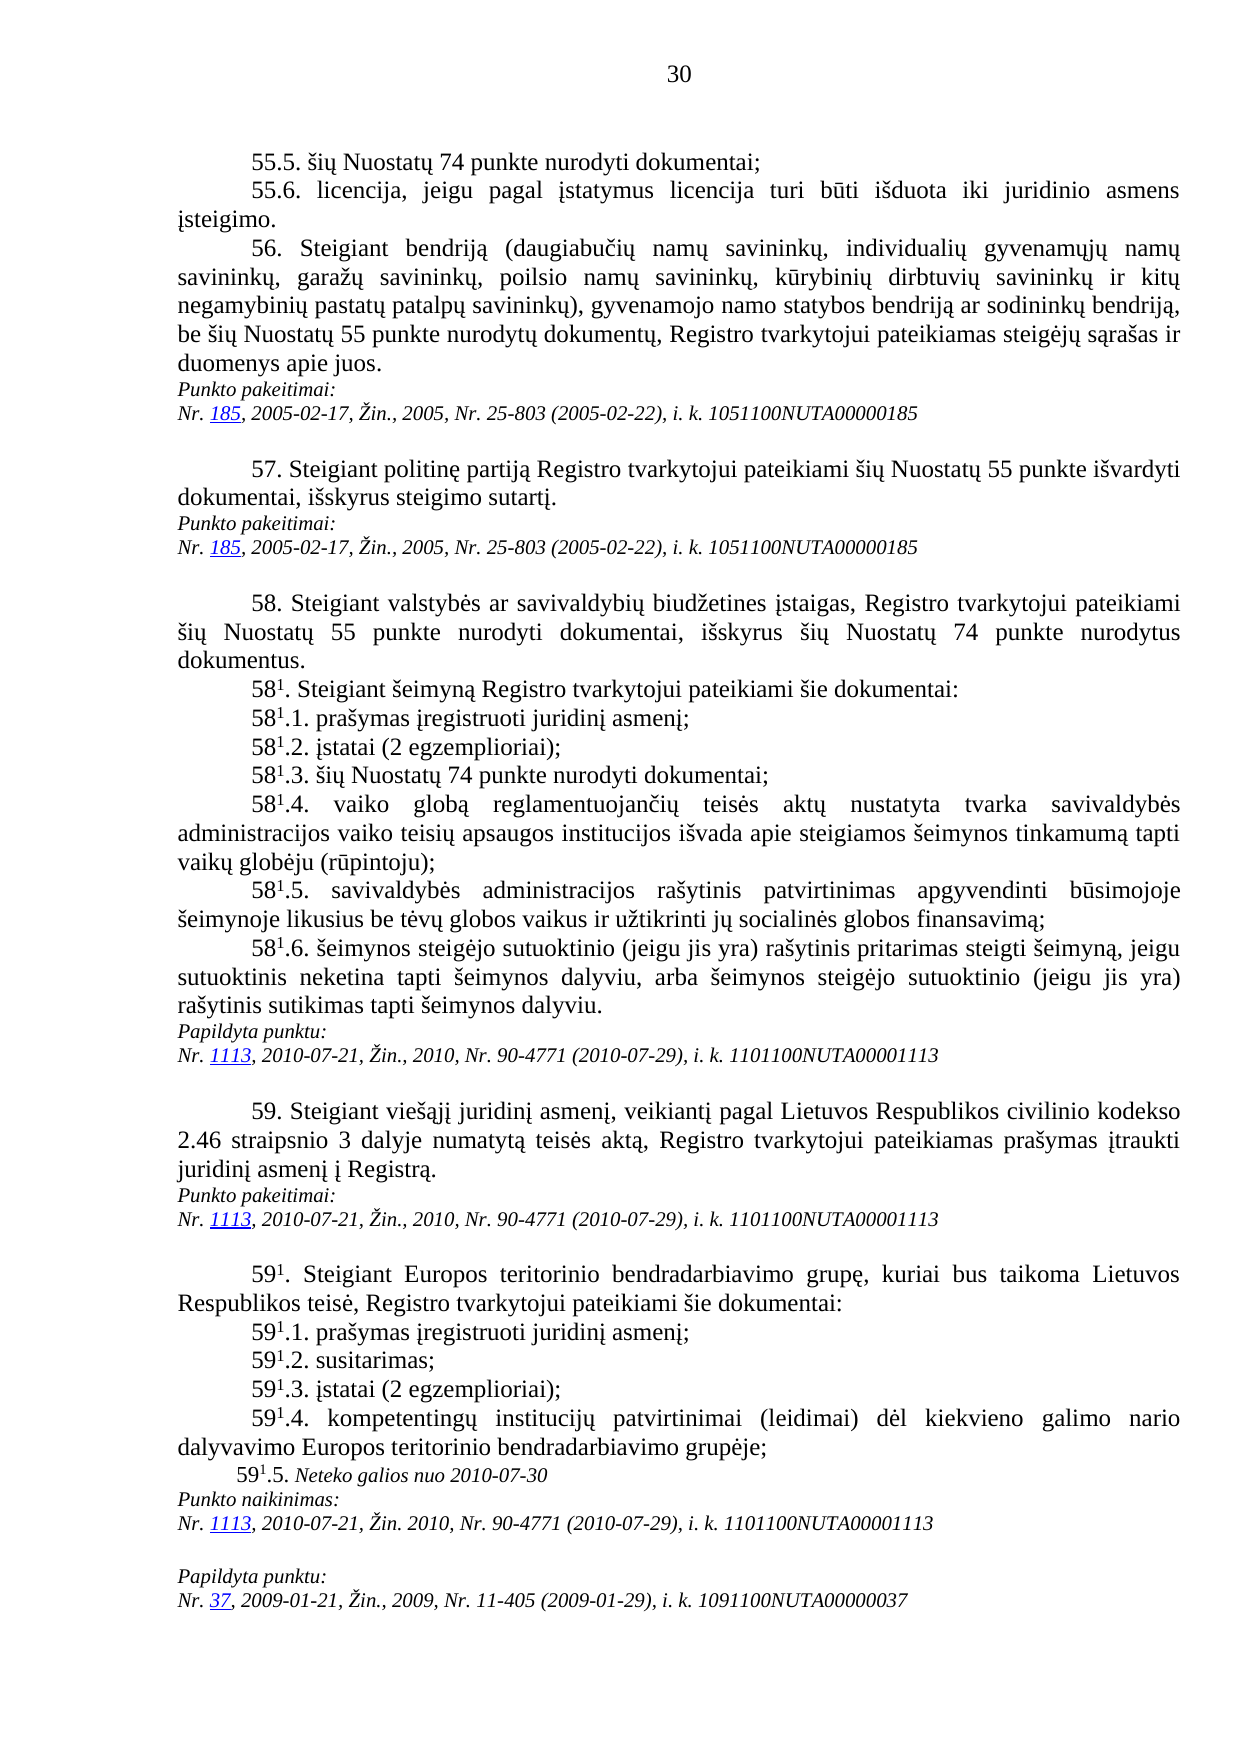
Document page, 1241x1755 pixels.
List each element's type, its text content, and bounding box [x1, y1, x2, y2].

text 57. Steigiant politinę partiją Registro tvarkytojui pateikiami šių Nuostatų 55 punkte išvardyti dokumentai, išskyrus steigimo sutartį. [177, 454, 1181, 511]
text 591.4. kompetentingų institucijų patvirtinimai (leidimai) dėl kiekvieno galimo nario dalyvavimo Europos teritorinio bendradarbiavimo grupėje; [177, 1403, 1181, 1461]
text 55.6. licencija, jeigu pagal įstatymus licencija turi būti išduota iki juridinio asmens įsteigimo. [177, 176, 1181, 233]
text 591.5. Neteko galios nuo 2010-07-30 [177, 1461, 1181, 1487]
text 58. Steigiant valstybės ar savivaldybių biudžetines įstaigas, Registro tvarkytojui pateikiami šių Nuostatų 55 punkte nurodyti dokumentai, išskyrus šių Nuostatų 74 punkte nurodytus dokumentus. [177, 588, 1181, 674]
text Nr. 37, 2009-01-21, Žin., 2009, Nr. 11-405 (2009-01-29), i. k. 1091100NUTA00000037 [177, 1588, 1181, 1612]
text 56. Steigiant bendriją (daugiabučių namų savininkų, individualių gyvenamųjų namų savininkų, garažų savininkų, poilsio namų savininkų, kūrybinių dirbtuvių savininkų ir kitų negamybinių pastatų patalpų savininkų), gyvenamojo namo statybos bendriją ar sodininkų bendriją, be šių Nuostatų 55 punkte nurodytų dokumentų, Registro tvarkytojui pateikiamas steigėjų sąrašas ir duomenys apie juos. [177, 233, 1181, 377]
text Punkto pakeitimai: [177, 511, 1181, 535]
text 581. Steigiant šeimyną Registro tvarkytojui pateikiami šie dokumentai: [177, 674, 1181, 703]
text 59. Steigiant viešąjį juridinį asmenį, veikiantį pagal Lietuvos Respublikos civilinio kodekso 2.46 straipsnio 3 dalyje numatytą teisės aktą, Registro tvarkytojui pateikiamas prašymas įtraukti juridinį asmenį į Registrą. [177, 1096, 1181, 1182]
text Punkto naikinimas: [177, 1487, 1181, 1511]
text Punkto pakeitimai: [177, 377, 1181, 401]
text Nr. 1113, 2010-07-21, Žin., 2010, Nr. 90-4771 (2010-07-29), i. k. 1101100NUTA00001113 [177, 1043, 1181, 1067]
text 581.5. savivaldybės administracijos rašytinis patvirtinimas apgyvendinti būsimojoje šeimynoje likusius be tėvų globos vaikus ir užtikrinti jų socialinės globos finansavimą; [177, 876, 1181, 933]
text 591. Steigiant Europos teritorinio bendradarbiavimo grupę, kuriai bus taikoma Lietuvos Respublikos teisė, Registro tvarkytojui pateikiami šie dokumentai: [177, 1259, 1181, 1317]
text 581.1. prašymas įregistruoti juridinį asmenį; [177, 703, 1181, 732]
text Nr. 185, 2005-02-17, Žin., 2005, Nr. 25-803 (2005-02-22), i. k. 1051100NUTA00000185 [177, 401, 1181, 425]
text Nr. 1113, 2010-07-21, Žin. 2010, Nr. 90-4771 (2010-07-29), i. k. 1101100NUTA00001113 [177, 1511, 1181, 1535]
text Nr. 185, 2005-02-17, Žin., 2005, Nr. 25-803 (2005-02-22), i. k. 1051100NUTA00000185 [177, 535, 1181, 559]
text 581.3. šių Nuostatų 74 punkte nurodyti dokumentai; [177, 761, 1181, 789]
text Papildyta punktu: [177, 1019, 1181, 1043]
text 591.1. prašymas įregistruoti juridinį asmenį; [177, 1317, 1181, 1346]
text 581.4. vaiko globą reglamentuojančių teisės aktų nustatyta tvarka savivaldybės administracijos vaiko teisių apsaugos institucijos išvada apie steigiamos šeimynos tinkamumą tapti vaikų globėju (rūpintoju); [177, 789, 1181, 876]
text 581.2. įstatai (2 egzemplioriai); [177, 732, 1181, 761]
text 581.6. šeimynos steigėjo sutuoktinio (jeigu jis yra) rašytinis pritarimas steigti šeimyną, jeigu sutuoktinis neketina tapti šeimynos dalyviu, arba šeimynos steigėjo sutuoktinio (jeigu jis yra) rašytinis sutikimas tapti šeimynos dalyviu. [177, 933, 1181, 1019]
text 591.2. susitarimas; [177, 1346, 1181, 1374]
text 55.5. šių Nuostatų 74 punkte nurodyti dokumentai; [177, 147, 1181, 176]
text Nr. 1113, 2010-07-21, Žin., 2010, Nr. 90-4771 (2010-07-29), i. k. 1101100NUTA00001113 [177, 1207, 1181, 1231]
text Punkto pakeitimai: [177, 1182, 1181, 1207]
text Papildyta punktu: [177, 1564, 1181, 1588]
text 591.3. įstatai (2 egzemplioriai); [177, 1374, 1181, 1403]
